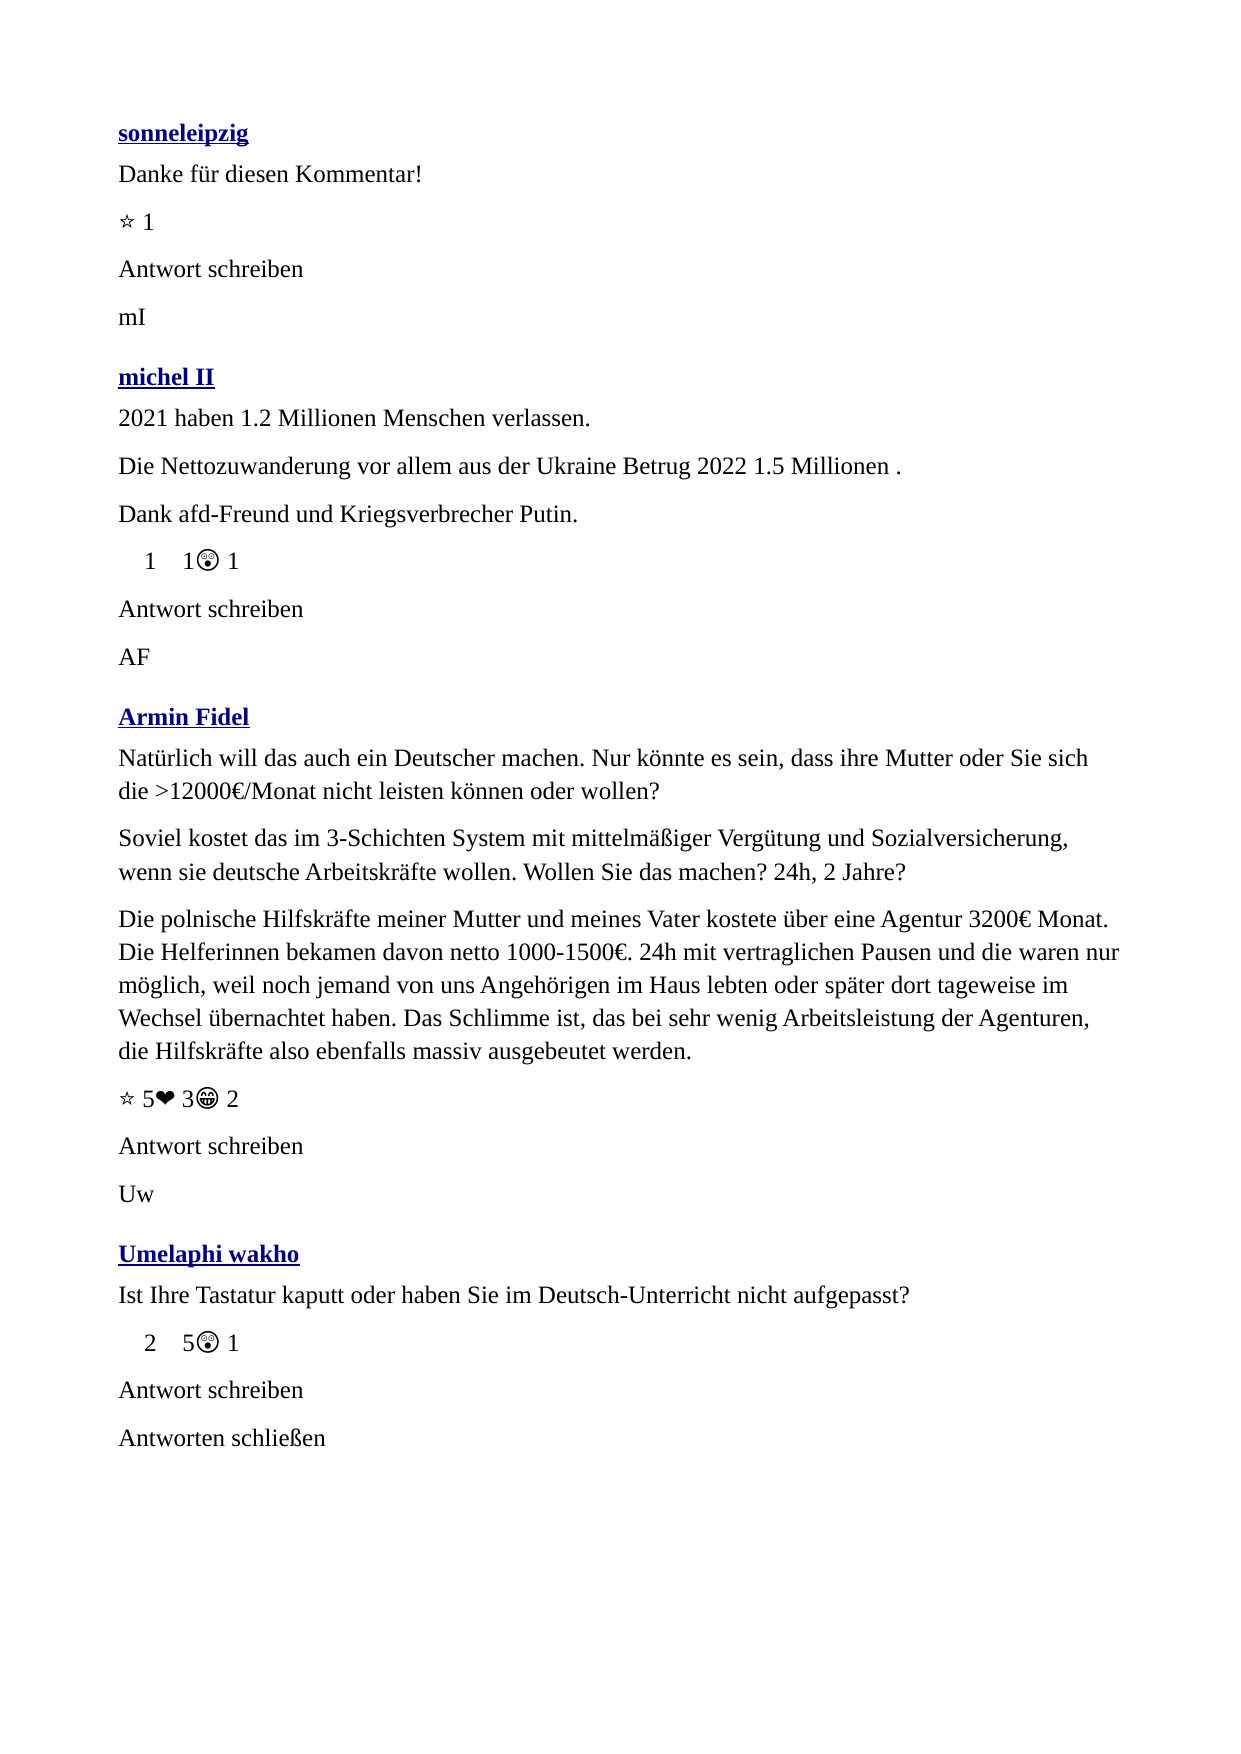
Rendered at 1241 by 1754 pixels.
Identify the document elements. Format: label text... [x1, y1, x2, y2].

subtitle sonneleipzig [118, 118, 1122, 147]
text Ist Ihre Tastatur kaputt oder haben Sie im Deutsch-Unterricht nicht aufgepasst? [118, 1280, 1122, 1309]
text Die polnische Hilfskräfte meiner Mutter und meines Vater kostete über eine Agentur 3200€ Monat. Die Helferinnen bekamen davon netto 1000-1500€. 24h mit vertraglichen Pausen und die waren nur möglich, weil noch jemand von uns Angehörigen im Haus lebten oder später dort tageweise im Wechsel übernachtet haben. Das Schlimme ist, das bei sehr wenig Arbeitsleistung der Agenturen, die Hilfskräfte also ebenfalls massiv ausgebeutet werden. [118, 904, 1122, 1065]
text 🙁 1🤨 1😲 1 [118, 546, 1122, 575]
text mI [118, 302, 1122, 331]
text Antwort schreiben [118, 594, 1122, 623]
text Dank afd-Freund und Kriegsverbrecher Putin. [118, 499, 1122, 527]
subtitle Umelaphi wakho [118, 1239, 1122, 1268]
text Danke für diesen Kommentar! [118, 159, 1122, 188]
text ⭐️ 5❤️ 3😁 2 [118, 1084, 1122, 1113]
text Antwort schreiben [118, 254, 1122, 283]
subtitle michel II [118, 362, 1122, 391]
subtitle Armin Fidel [118, 702, 1122, 730]
text Antwort schreiben [118, 1376, 1122, 1404]
text Antworten schließen [118, 1423, 1122, 1452]
text Uw [118, 1179, 1122, 1208]
text 🙁 2🤨 5😲 1 [118, 1328, 1122, 1357]
text 2021 haben 1.2 Millionen Menschen verlassen. [118, 403, 1122, 432]
text Natürlich will das auch ein Deutscher machen. Nur könnte es sein, dass ihre Mutter oder Sie sich die >12000€/Monat nicht leisten können oder wollen? [118, 743, 1122, 805]
text Die Nettozuwanderung vor allem aus der Ukraine Betrug 2022 1.5 Millionen . [118, 451, 1122, 480]
text Antwort schreiben [118, 1131, 1122, 1160]
text Soviel kostet das im 3-Schichten System mit mittelmäßiger Vergütung und Sozialversicherung, wenn sie deutsche Arbeitskräfte wollen. Wollen Sie das machen? 24h, 2 Jahre? [118, 823, 1122, 885]
text ⭐️ 1 [118, 207, 1122, 236]
text AF [118, 642, 1122, 670]
